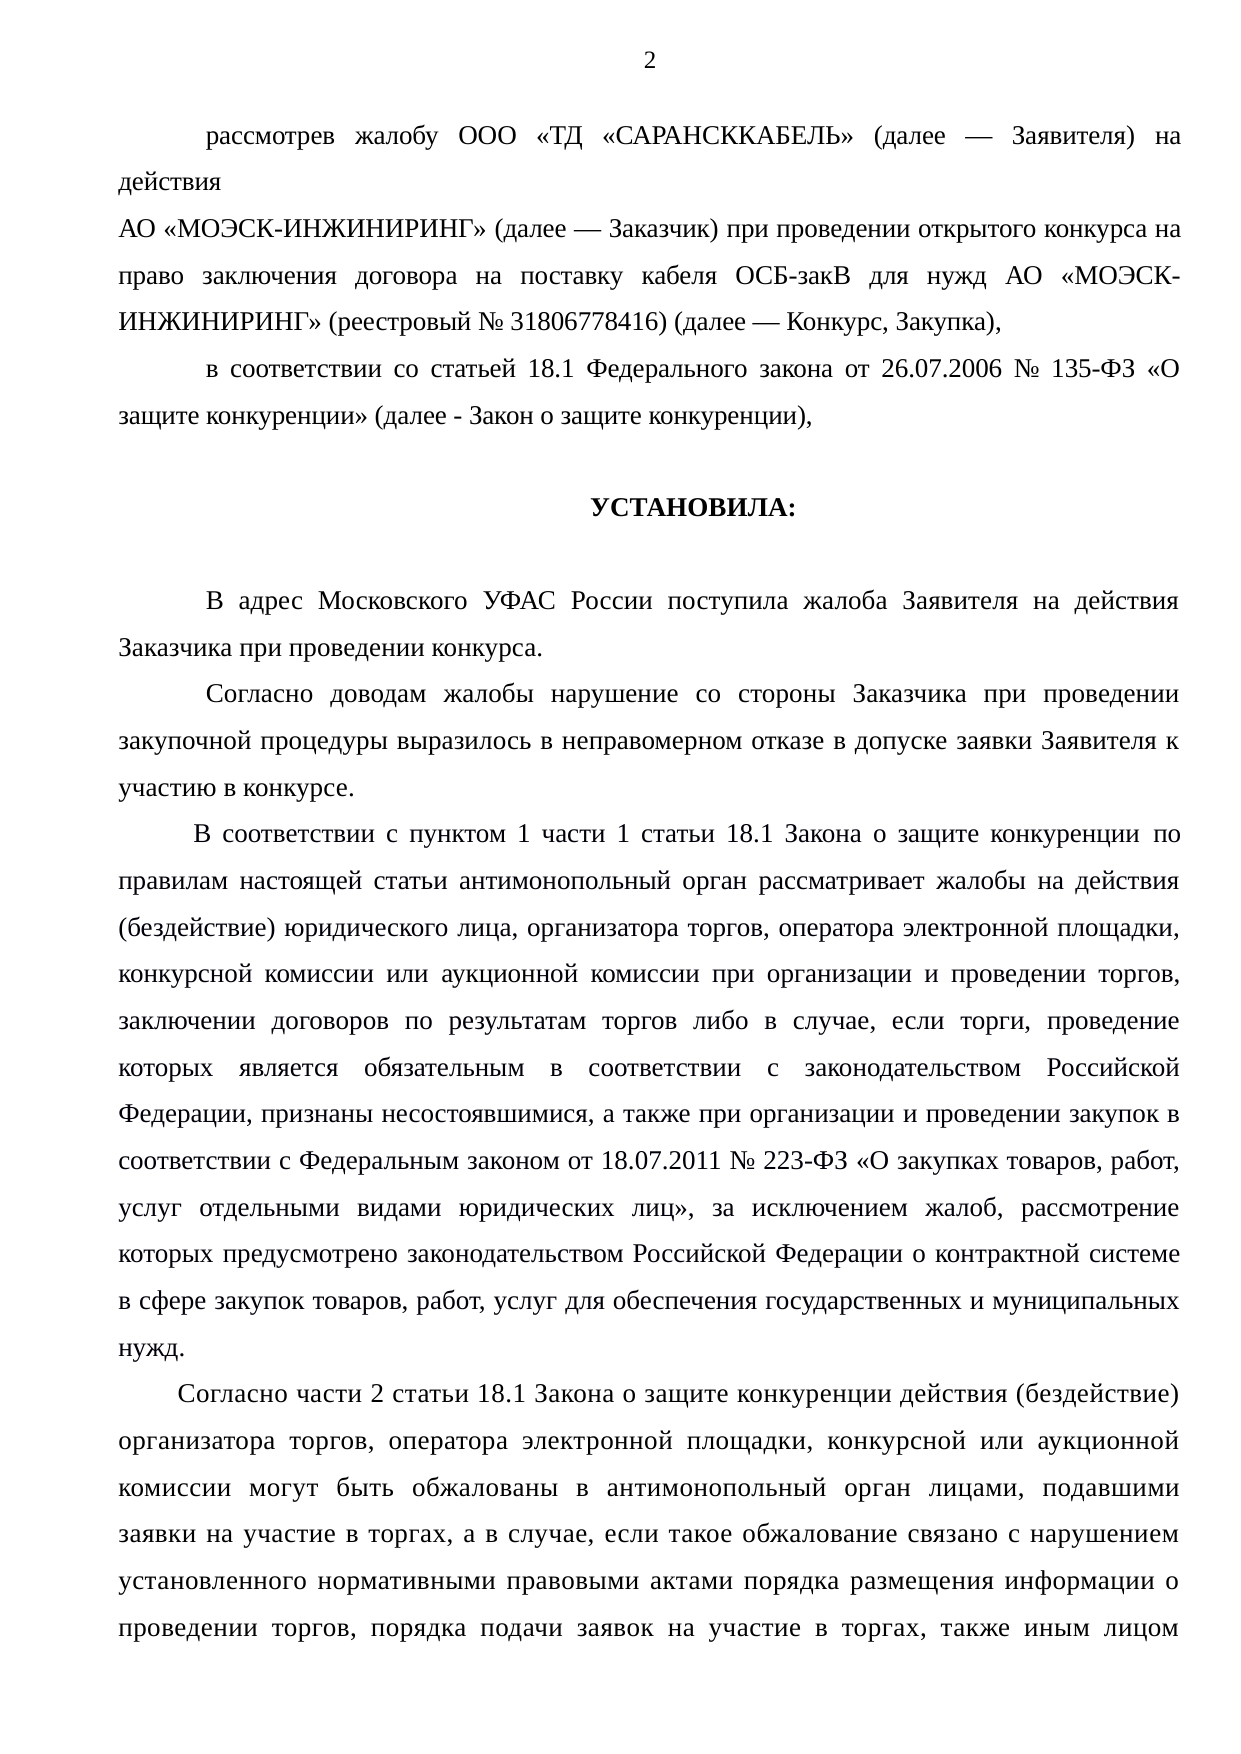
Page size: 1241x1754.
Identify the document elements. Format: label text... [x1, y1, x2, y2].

text в соответствии со статьей 18.1 Федерального закона от 26.07.2006 № 135-ФЗ «О защите конкуренции» (далее - Закон о защите конкуренции), [118, 352, 1181, 430]
text В соответствии с пунктом 1 части 1 статьи 18.1 Закона о защите конкуренции по правилам настоящей статьи антимонопольный орган рассматривает жалобы на действия (бездействие) юридического лица, организатора торгов, оператора электронной площадки, конкурсной комиссии или аукционной комиссии при организации и проведении торгов, заключении договоров по результатам торгов либо в случае, если торги, проведение которых является обязательным в соответствии с законодательством Российской Федерации, признаны несостоявшимися, а также при организации и проведении закупок в соответствии с Федеральным законом от 18.07.2011 № 223-ФЗ «О закупках товаров, работ, услуг отдельными видами юридических лиц», за исключением жалоб, рассмотрение которых предусмотрено законодательством Российской Федерации о контрактной системе в сфере закупок товаров, работ, услуг для обеспечения государственных и муниципальных нужд. [118, 818, 1181, 1362]
text УСТАНОВИЛА: [118, 491, 1181, 522]
text рассмотрев жалобу ООО «ТД «САРАНСККАБЕЛЬ» (далее — Заявителя) на действия АО «МОЭСК-ИНЖИНИРИНГ» (далее — Заказчик) при проведении открытого конкурса на право заключения договора на поставку кабеля ОСБ-закВ для нужд АО «МОЭСК-ИНЖИНИРИНГ» (реестровый № 31806778416) (далее — Конкурс, Закупка), [118, 119, 1181, 337]
text Согласно доводам жалобы нарушение со стороны Заказчика при проведении закупочной процедуры выразилось в неправомерном отказе в допуске заявки Заявителя к участию в конкурсе. [118, 678, 1181, 802]
text В адрес Московского УФАС России поступила жалоба Заявителя на действия Заказчика при проведении конкурса. [118, 584, 1181, 662]
text Согласно части 2 статьи 18.1 Закона о защите конкуренции действия (бездействие) организатора торгов, оператора электронной площадки, конкурсной или аукционной комиссии могут быть обжалованы в антимонопольный орган лицами, подавшими заявки на участие в торгах, а в случае, если такое обжалование связано с нарушением установленного нормативными правовыми актами порядка размещения информации о проведении торгов, порядка подачи заявок на участие в торгах, также иным лицом [118, 1378, 1181, 1642]
